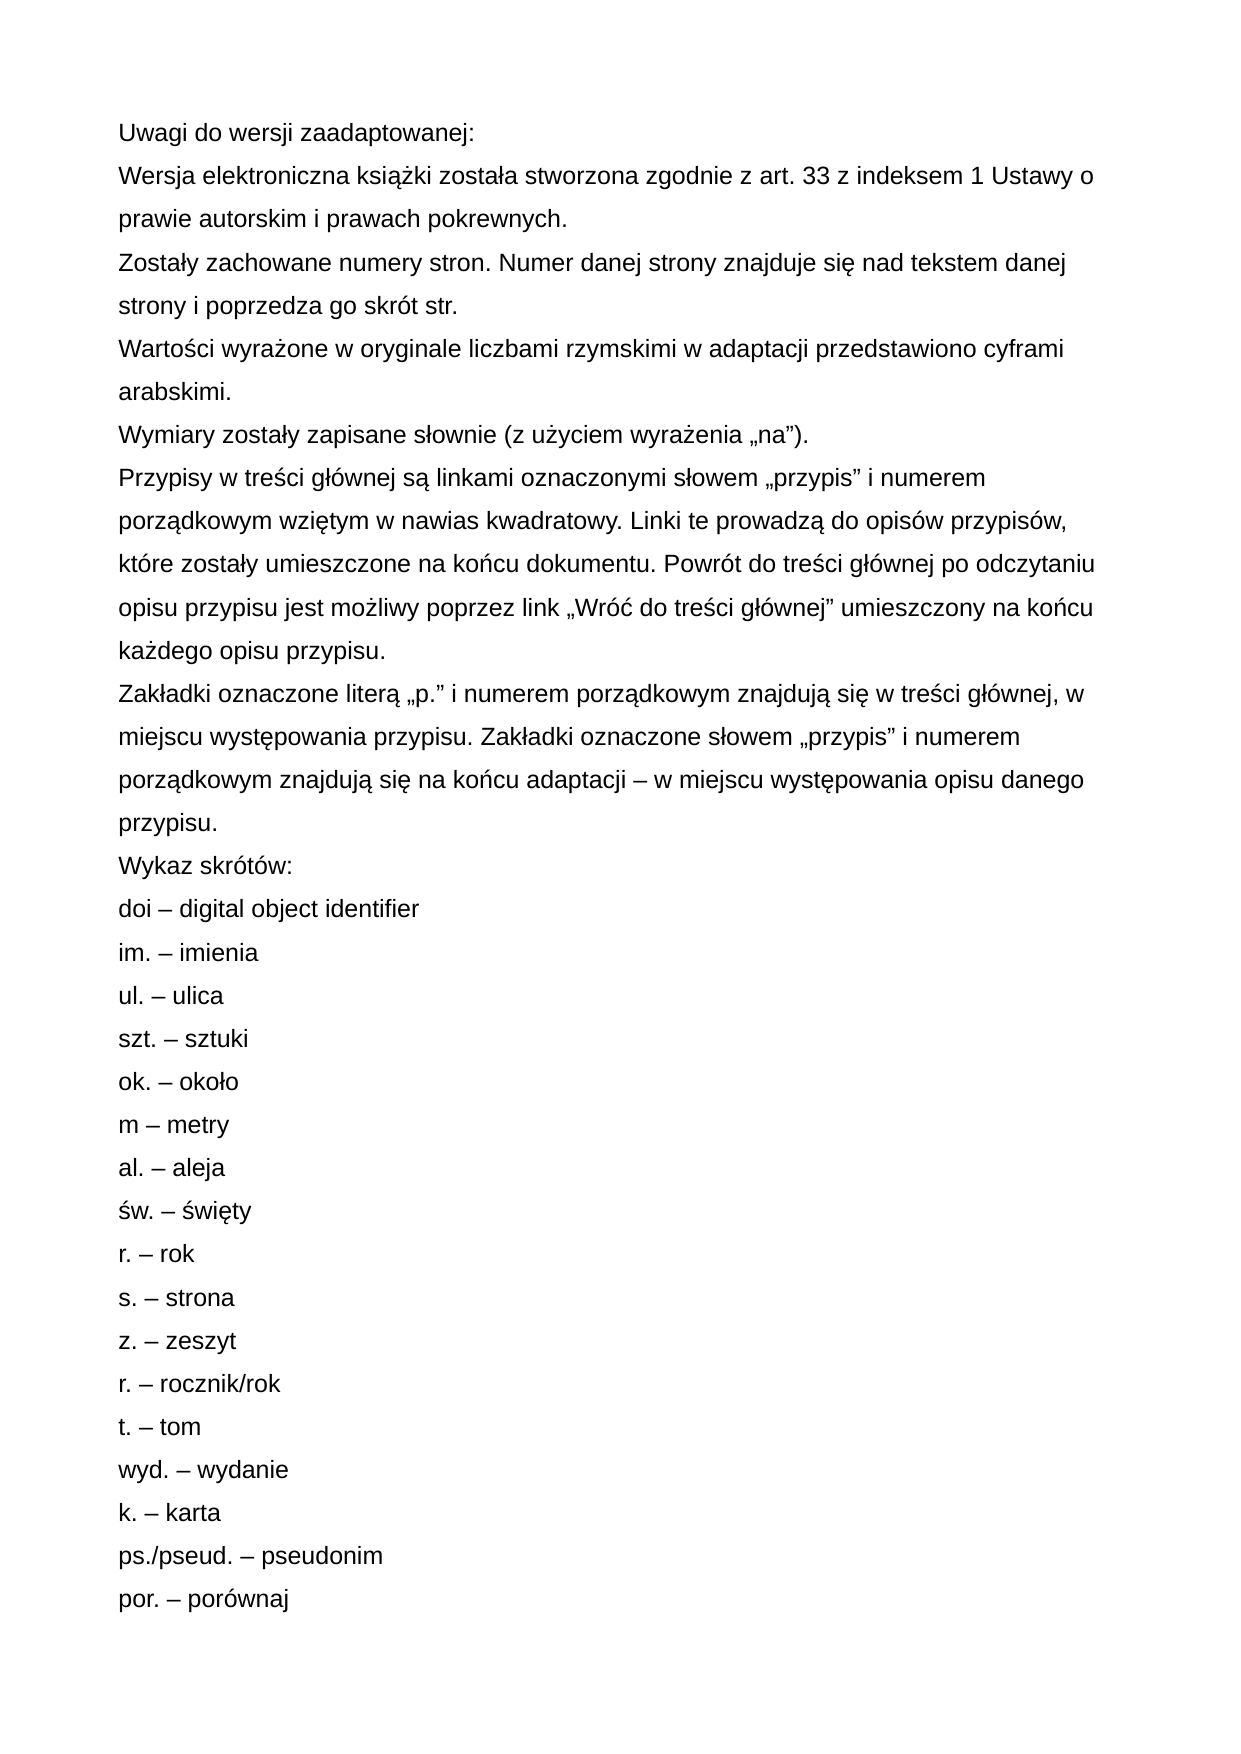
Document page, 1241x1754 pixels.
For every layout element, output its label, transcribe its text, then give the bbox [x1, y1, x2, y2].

text al. – aleja [118, 1153, 1122, 1182]
text św. – święty [118, 1196, 1122, 1225]
text t. – tom [118, 1412, 1122, 1441]
text ps./pseud. – pseudonim [118, 1541, 1122, 1570]
text szt. – sztuki [118, 1024, 1122, 1052]
text s. – strona [118, 1282, 1122, 1311]
text por. – porównaj [118, 1584, 1122, 1613]
text r. – rok [118, 1239, 1122, 1268]
text Zostały zachowane numery stron. Numer danej strony znajduje się nad tekstem danej strony i poprzedza go skrót str. [118, 247, 1122, 319]
text Wykaz skrótów: [118, 851, 1122, 880]
text r. – rocznik/rok [118, 1369, 1122, 1397]
text im. – imienia [118, 937, 1122, 966]
text m – metry [118, 1110, 1122, 1139]
text Przypisy w treści głównej są linkami oznaczonymi słowem „przypis” i numerem porządkowym wziętym w nawias kwadratowy. Linki te prowadzą do opisów przypisów, które zostały umieszczone na końcu dokumentu. Powrót do treści głównej po odczytaniu opisu przypisu jest możliwy poprzez link „Wróć do treści głównej” umieszczony na końcu każdego opisu przypisu. [118, 463, 1122, 664]
text wyd. – wydanie [118, 1455, 1122, 1484]
text ok. – około [118, 1067, 1122, 1096]
text Wartości wyrażone w oryginale liczbami rzymskimi w adaptacji przedstawiono cyframi arabskimi. [118, 334, 1122, 406]
text k. – karta [118, 1498, 1122, 1527]
text Wersja elektroniczna książki została stworzona zgodnie z art. 33 z indeksem 1 Ustawy o prawie autorskim i prawach pokrewnych. [118, 161, 1122, 233]
text doi – digital object identifier [118, 894, 1122, 923]
text Wymiary zostały zapisane słownie (z użyciem wyrażenia „na”). [118, 420, 1122, 449]
text z. – zeszyt [118, 1326, 1122, 1354]
text Zakładki oznaczone literą „p.” i numerem porządkowym znajdują się w treści głównej, w miejscu występowania przypisu. Zakładki oznaczone słowem „przypis” i numerem porządkowym znajdują się na końcu adaptacji – w miejscu występowania opisu danego przypisu. [118, 679, 1122, 837]
text Uwagi do wersji zaadaptowanej: [118, 118, 1122, 147]
text ul. – ulica [118, 981, 1122, 1009]
